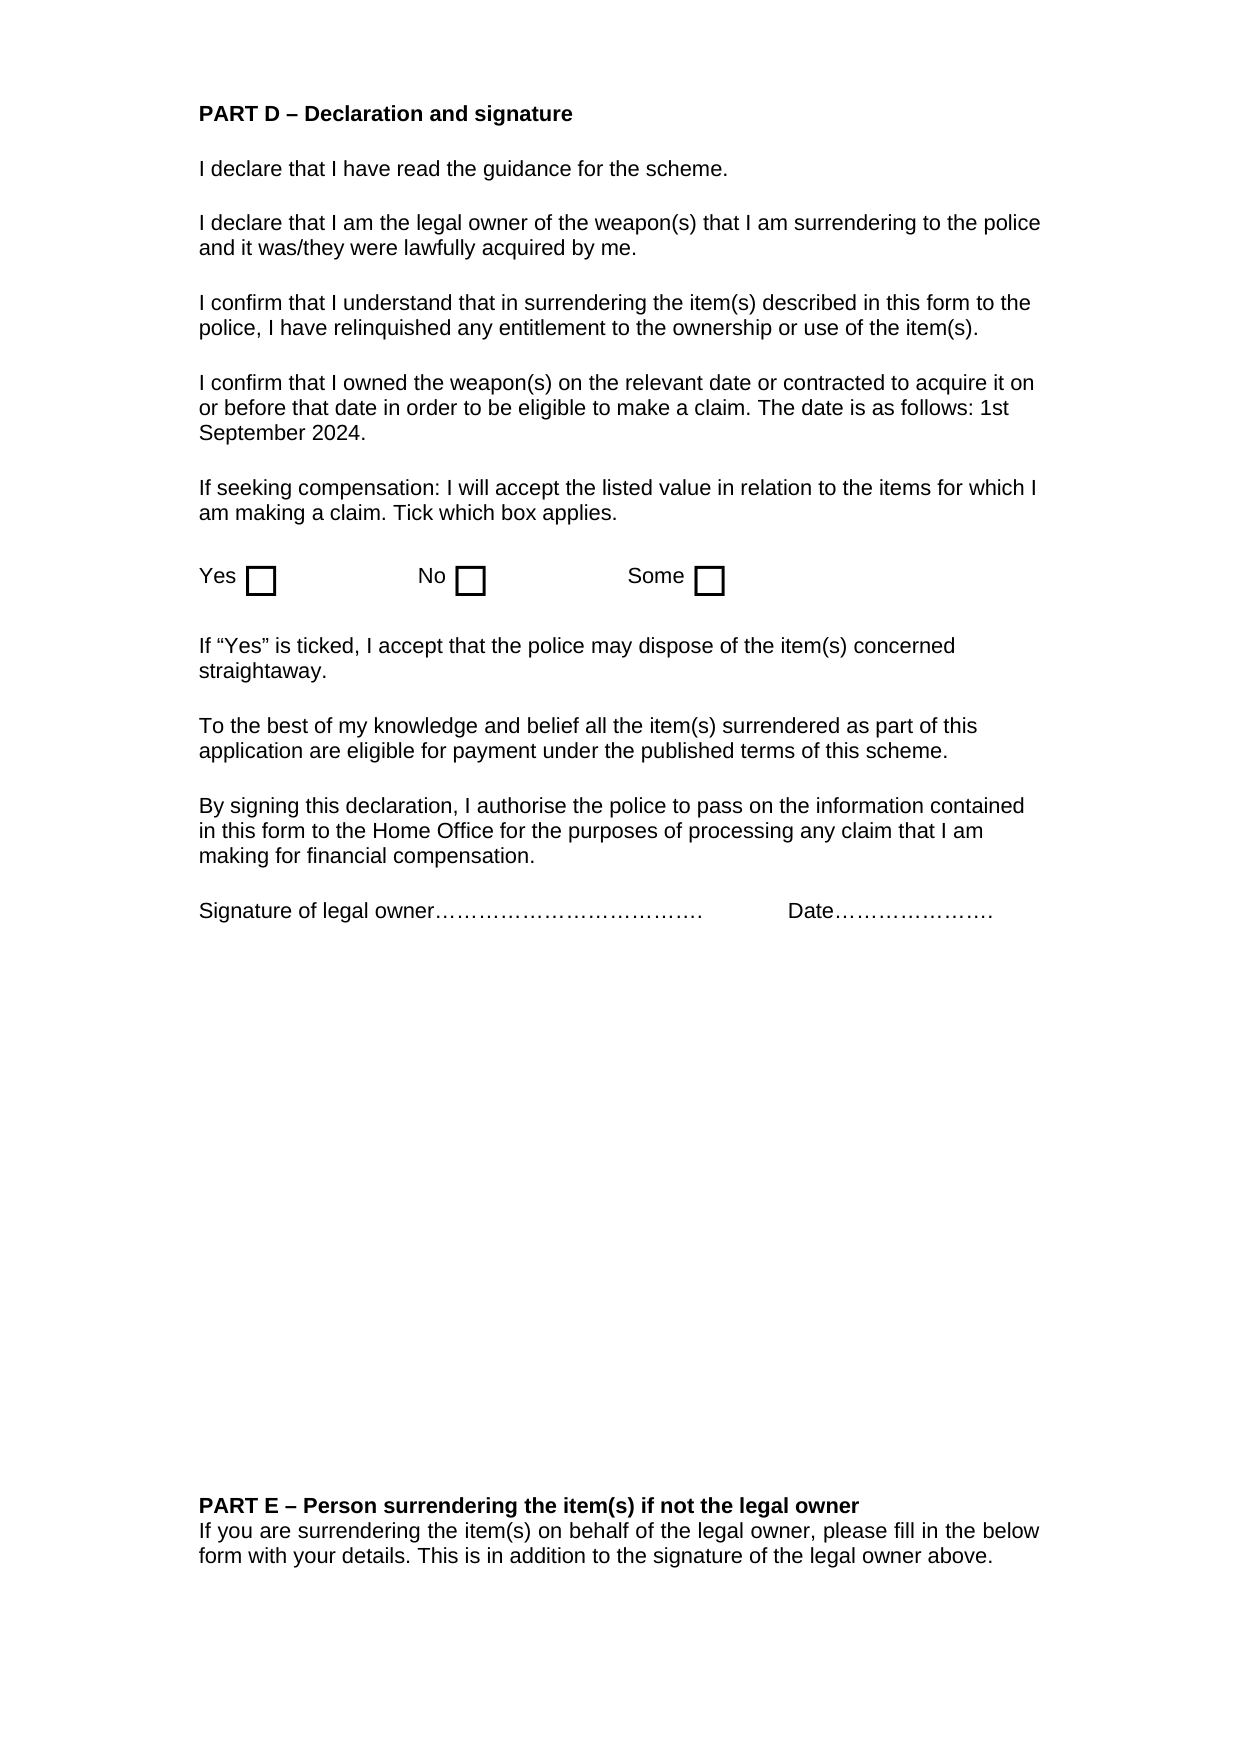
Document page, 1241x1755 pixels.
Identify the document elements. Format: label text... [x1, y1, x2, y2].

table_header PART D – Declaration and signature I declare that I have read the guidance for the scheme. I declare that I am the legal owner of the weapon(s) that I am surrendering to the police and it was/they were lawfully acquired by me. I confirm that I understand that in surrendering the item(s) described in this form to the police, I have relinquished any entitlement to the ownership or use of the item(s). I confirm that I owned the weapon(s) on the relevant date or contracted to acquire it on or before that date in order to be eligible to make a claim. The date is as follows: 1st September 2024. If seeking compensation: I will accept the listed value in relation to the items for which I am making a claim. Tick which box applies. Yes  No  Some  If “Yes” is ticked, I accept that the police may dispose of the item(s) concerned straightaway. To the best of my knowledge and belief all the item(s) surrendered as part of this application are eligible for payment under the published terms of this scheme. By signing this declaration, I authorise the police to pass on the information contained in this form to the Home Office for the purposes of processing any claim that I am making for financial compensation. Signature of legal owner………………………………. Date…………………. [187, 99, 1053, 923]
table_cell PART E – Person surrendering the item(s) if not the legal owner If you are surrendering the item(s) on behalf of the legal owner, please fill in the below form with your details. This is in addition to the signature of the legal owner above. [187, 923, 1053, 1577]
